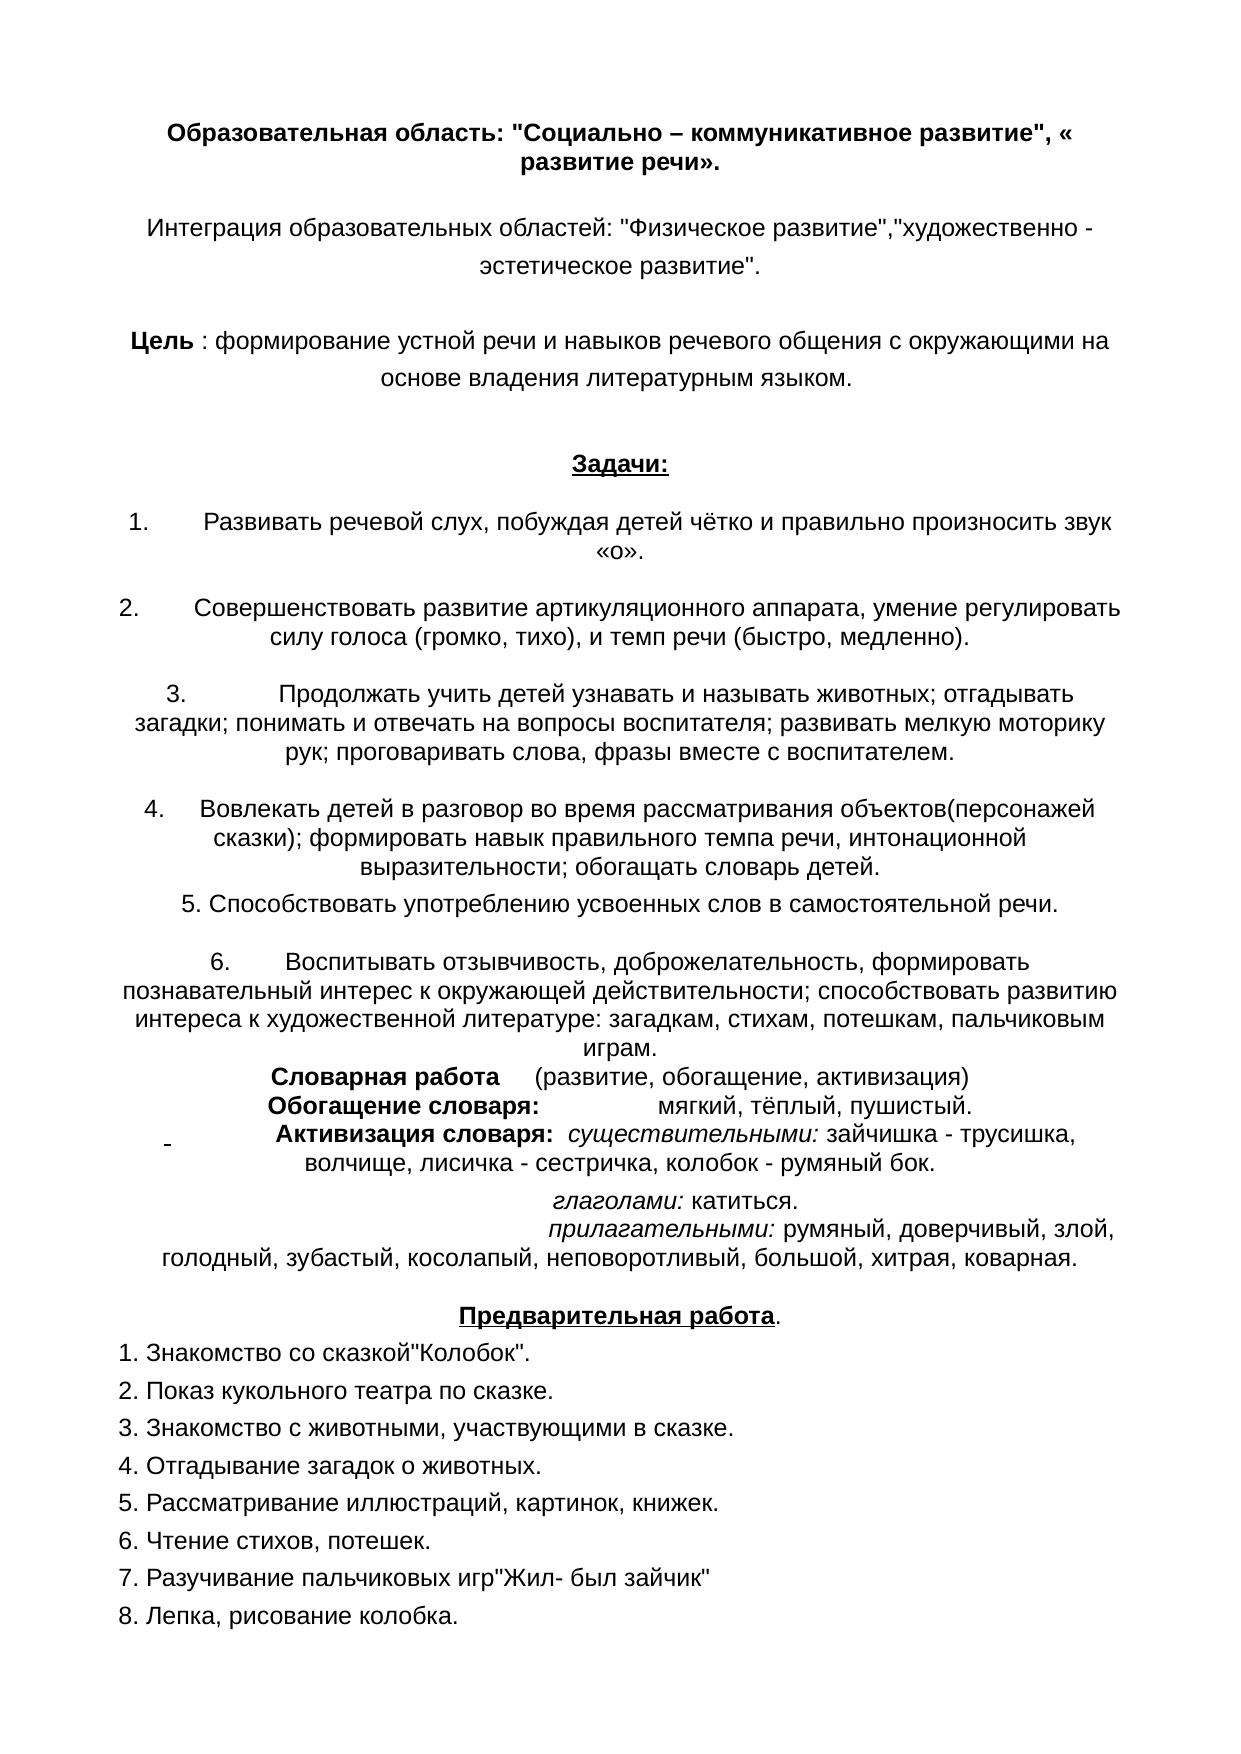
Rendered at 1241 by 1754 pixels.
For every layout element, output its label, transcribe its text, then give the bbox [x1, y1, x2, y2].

text 8. Лепка, рисование колобка. [118, 1592, 1122, 1629]
text Цель : формирование устной речи и навыков речевого общения с окружающими на основе владения литературным языком. [118, 317, 1122, 392]
list Развивать речевой слух, побуждая детей чётко и правильно произносить звук «о». [118, 507, 1122, 564]
list Воспитывать отзывчивость, доброжелательность, формировать познавательный интерес к окружающей действительности; способствовать развитию интереса к художественной литературе: загадкам, стихам, потешкам, пальчиковым играм. [118, 947, 1122, 1062]
text Предварительная работа. [118, 1301, 1122, 1329]
text 6. Чтение стихов, потешек. [118, 1517, 1122, 1554]
text 3. Знакомство с животными, участвующими в сказке. [118, 1404, 1122, 1442]
text глаголами: катиться. [118, 1177, 1122, 1214]
text 4. Вовлекать детей в разговор во время рассматривания объектов(персонажей сказки); формировать навык правильного темпа речи, интонационной выразительности; обогащать словарь детей. [118, 794, 1122, 881]
text 4. Отгадывание загадок о животных. [118, 1442, 1122, 1479]
text Активизация словаря: существительными: зайчишка - трусишка, волчище, лисичка - сестричка, колобок - румяный бок. [118, 1119, 1122, 1177]
text прилагательными: румяный, доверчивый, злой, голодный, зубастый, косолапый, неповоротливый, большой, хитрая, коварная. [118, 1214, 1122, 1272]
text 1. Знакомство со сказкой"Колобок". [118, 1329, 1122, 1367]
text Словарная работа (развитие, обогащение, активизация) [118, 1062, 1122, 1091]
text 5. Способствовать употреблению усвоенных слов в самостоятельной речи. [118, 881, 1122, 918]
text 2. Показ кукольного театра по сказке. [118, 1367, 1122, 1404]
text Обогащение словаря: мягкий, тёплый, пушистый. [118, 1091, 1122, 1119]
list Продолжать учить детей узнавать и называть животных; отгадывать загадки; понимать и отвечать на вопросы воспитателя; развивать мелкую моторику рук; проговаривать слова, фразы вместе с воспитателем. [118, 679, 1122, 766]
list Совершенствовать развитие артикуляционного аппарата, умение регулировать силу голоса (громко, тихо), и темп речи (быстро, медленно). [118, 593, 1122, 651]
text 5. Рассматривание иллюстраций, картинок, книжек. [118, 1479, 1122, 1517]
text Образовательная область: "Социально – коммуникативное развитие", « развитие речи». [118, 118, 1122, 176]
text 7. Разучивание пальчиковых игр"Жил- был зайчик" [118, 1554, 1122, 1592]
text Задачи: [118, 449, 1122, 478]
text Интеграция образовательных областей: "Физическое развитие","художественно - эстетическое развитие". [118, 204, 1122, 279]
